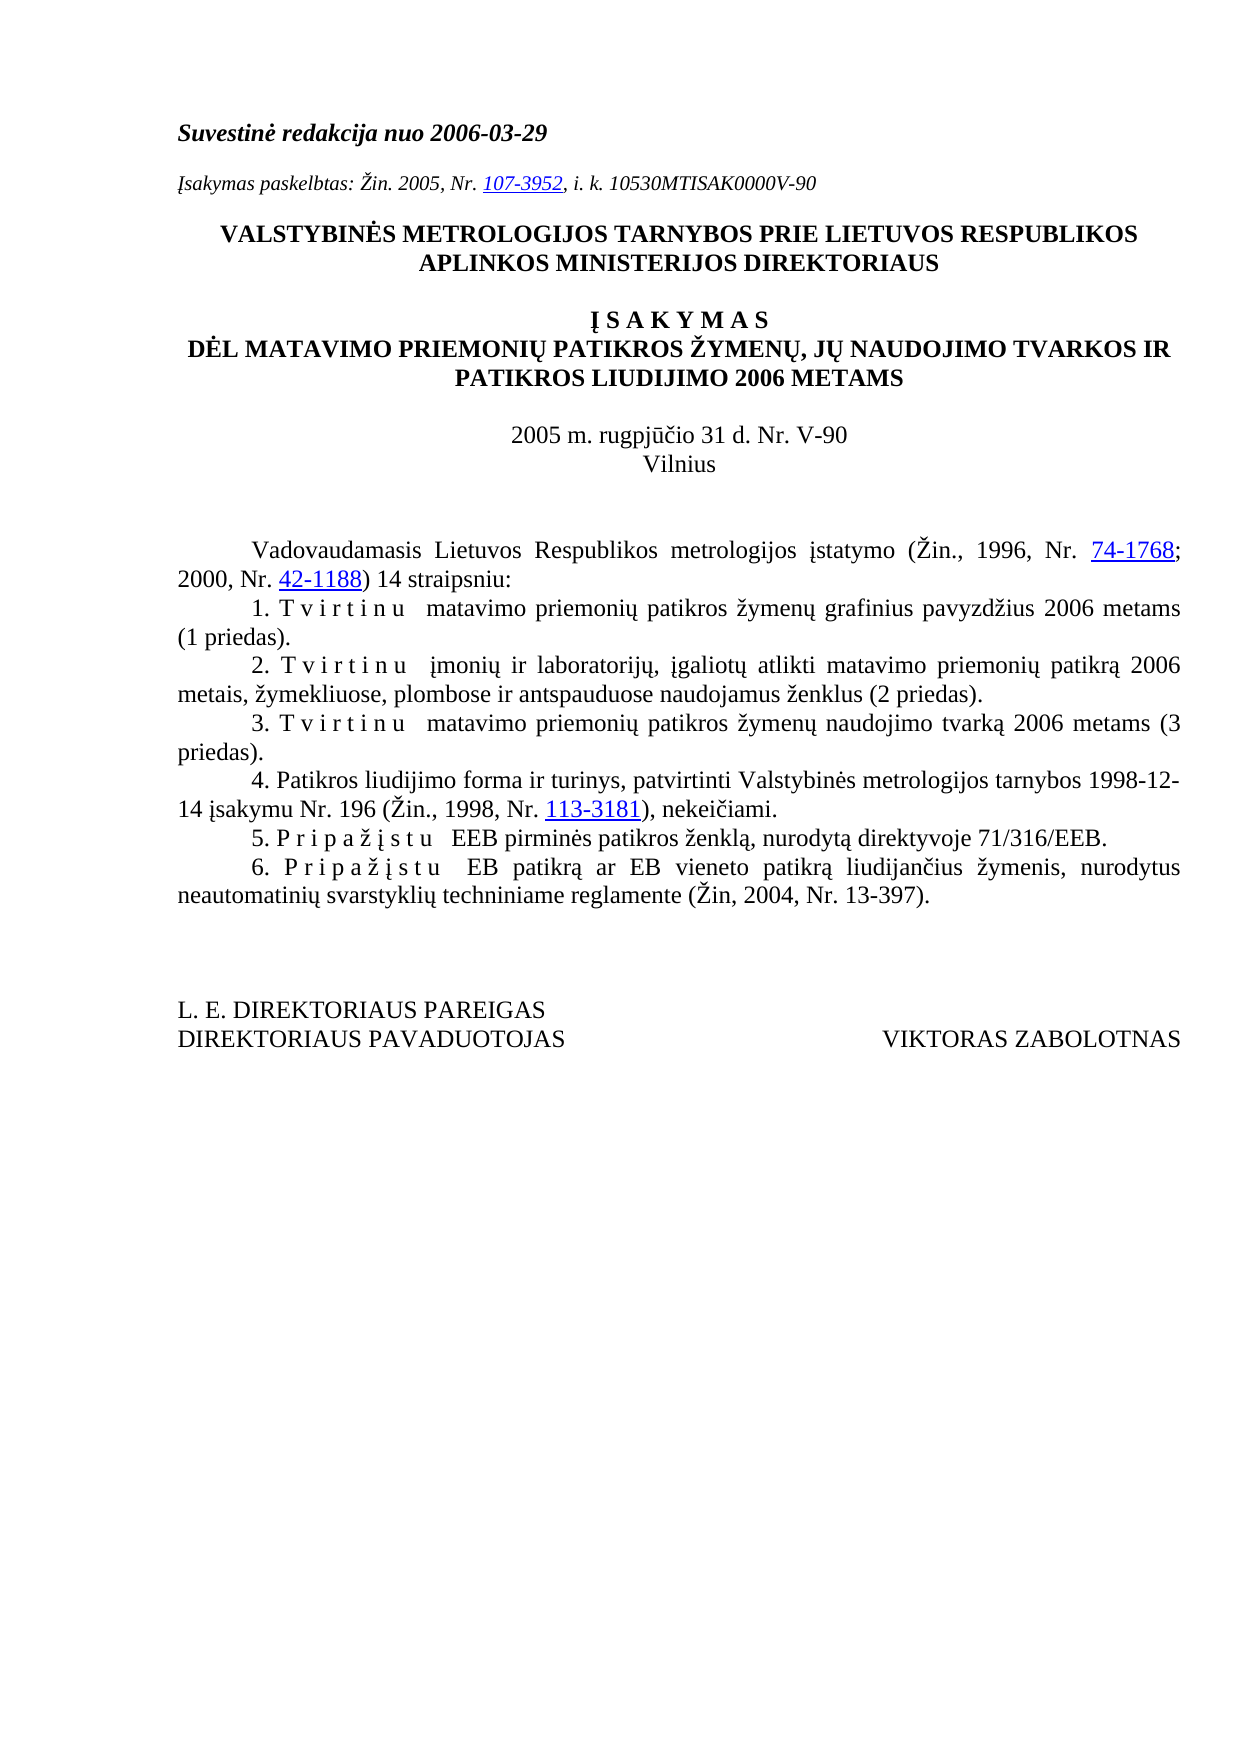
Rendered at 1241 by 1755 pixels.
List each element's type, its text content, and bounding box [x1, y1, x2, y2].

text 2. Tvirtinu įmonių ir laboratorijų, įgaliotų atlikti matavimo priemonių patikrą 2006 metais, žymekliuose, plombose ir antspauduose naudojamus ženklus (2 priedas). [177, 650, 1181, 708]
text 2005 m. rugpjūčio 31 d. Nr. V-90 [177, 420, 1181, 449]
text Į S A K Y M A S [177, 305, 1181, 334]
text VALSTYBINĖS METROLOGIJOS TARNYBOS PRIE LIETUVOS RESPUBLIKOS APLINKOS MINISTERIJOS DIREKTORIAUS [177, 219, 1181, 277]
text DIREKTORIAUS PAVADUOTOJAS VIKTORAS ZABOLOTNAS [177, 1024, 1181, 1053]
text Įsakymas paskelbtas: Žin. 2005, Nr. 107-3952, i. k. 10530MTISAK0000V-90 [177, 171, 1181, 195]
text 3. Tvirtinu matavimo priemonių patikros žymenų naudojimo tvarką 2006 metams (3 priedas). [177, 708, 1181, 765]
text 6. Pripažįstu EB patikrą ar EB vieneto patikrą liudijančius žymenis, nurodytus neautomatinių svarstyklių techniniame reglamente (Žin, 2004, Nr. 13-397). [177, 852, 1181, 909]
text Suvestinė redakcija nuo 2006-03-29 [177, 118, 1181, 147]
text 1. Tvirtinu matavimo priemonių patikros žymenų grafinius pavyzdžius 2006 metams (1 priedas). [177, 593, 1181, 650]
text Vilnius [177, 449, 1181, 478]
text DĖL MATAVIMO PRIEMONIŲ PATIKROS ŽYMENŲ, JŲ NAUDOJIMO TVARKOS IR PATIKROS LIUDIJIMO 2006 METAMS [177, 334, 1181, 392]
text 4. Patikros liudijimo forma ir turinys, patvirtinti Valstybinės metrologijos tarnybos 1998-12-14 įsakymu Nr. 196 (Žin., 1998, Nr. 113-3181), nekeičiami. [177, 765, 1181, 823]
text Vadovaudamasis Lietuvos Respublikos metrologijos įstatymo (Žin., 1996, Nr. 74-1768; 2000, Nr. 42-1188) 14 straipsniu: [177, 535, 1181, 593]
text 5. Pripažįstu EEB pirminės patikros ženklą, nurodytą direktyvoje 71/316/EEB. [177, 823, 1181, 852]
text L. E. DIREKTORIAUS PAREIGAS [177, 995, 1181, 1024]
